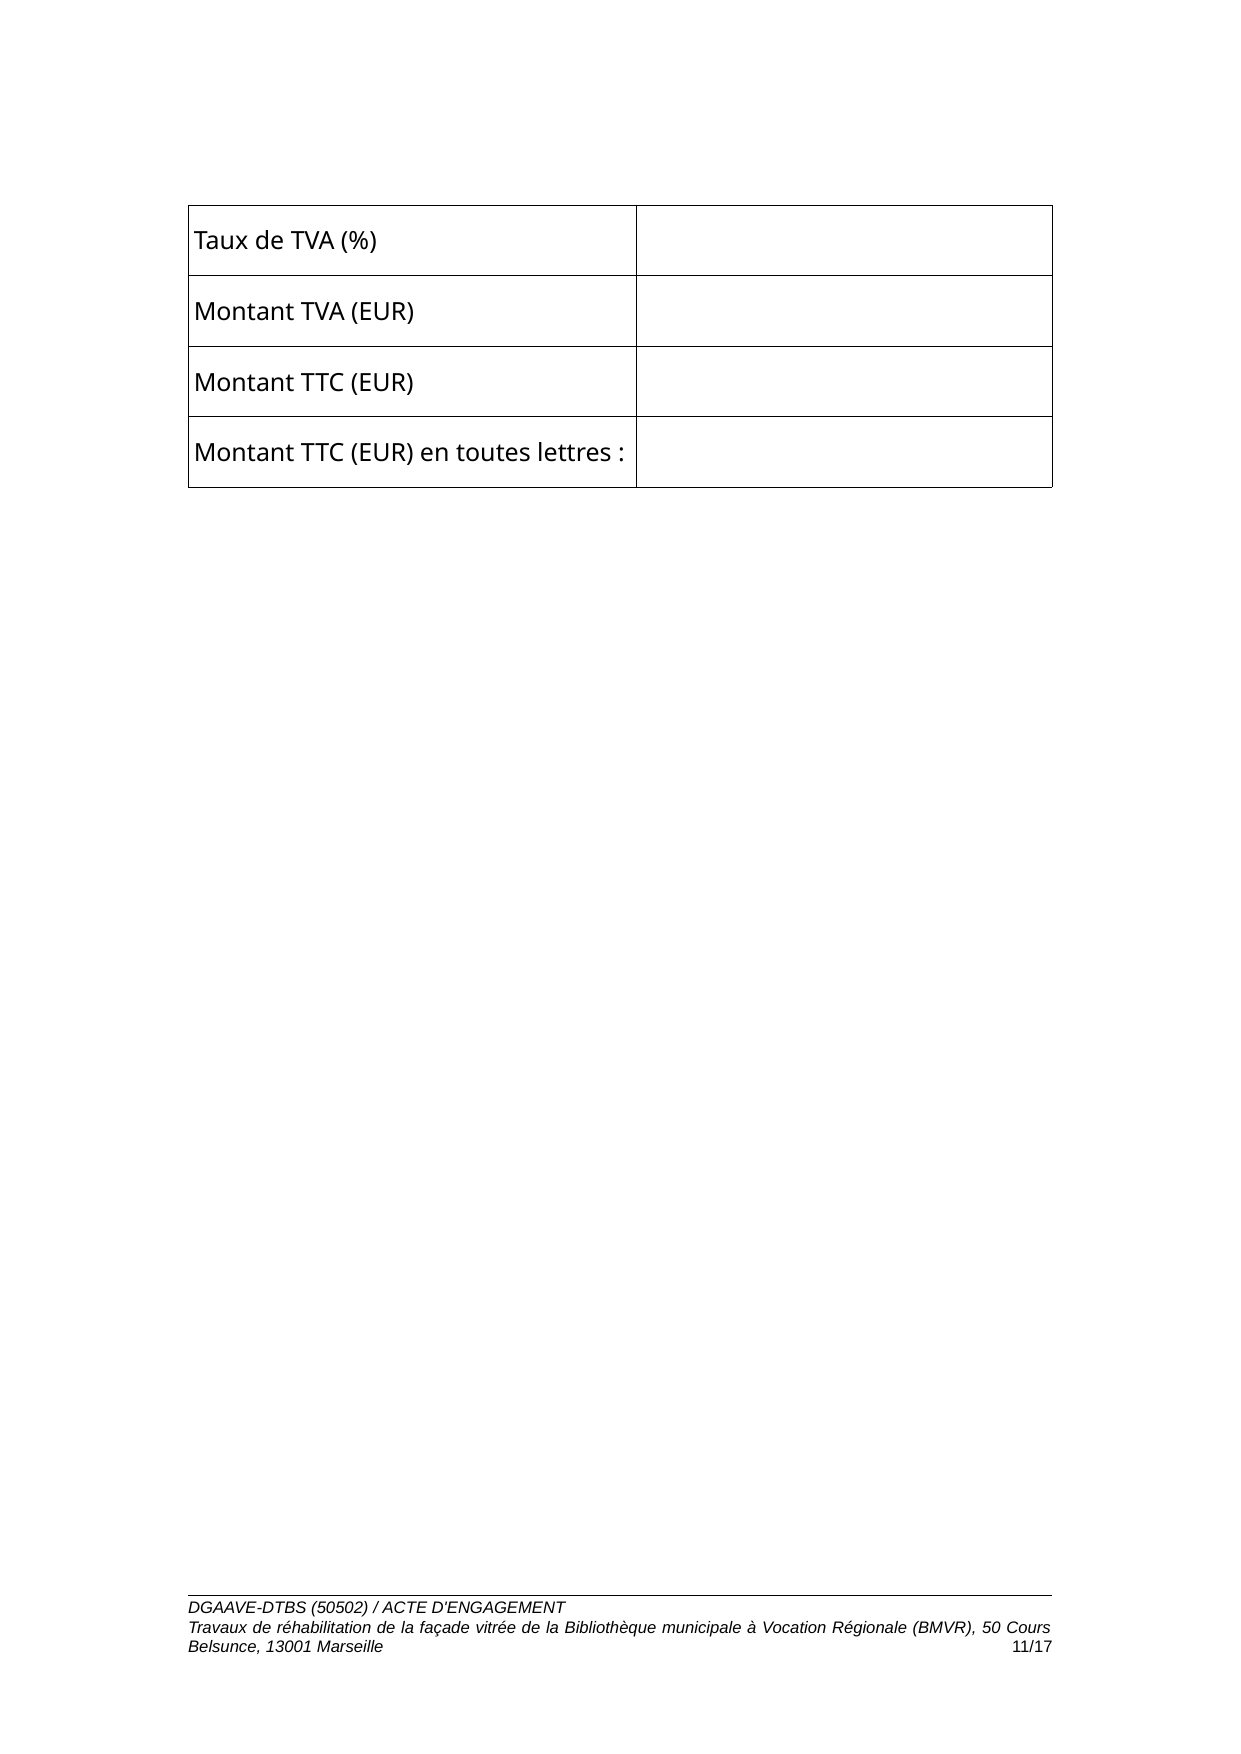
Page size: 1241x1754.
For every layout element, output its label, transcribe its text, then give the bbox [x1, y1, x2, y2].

table_cell Montant TTC (EUR) [189, 347, 636, 416]
table_cell [637, 347, 1052, 416]
table_cell [637, 417, 1052, 487]
table_cell Taux de TVA (%) [189, 206, 636, 275]
table_cell Montant TVA (EUR) [189, 276, 636, 346]
table_cell [637, 276, 1052, 346]
table_cell Montant TTC (EUR) en toutes lettres : [189, 417, 636, 487]
table_cell [637, 206, 1052, 275]
